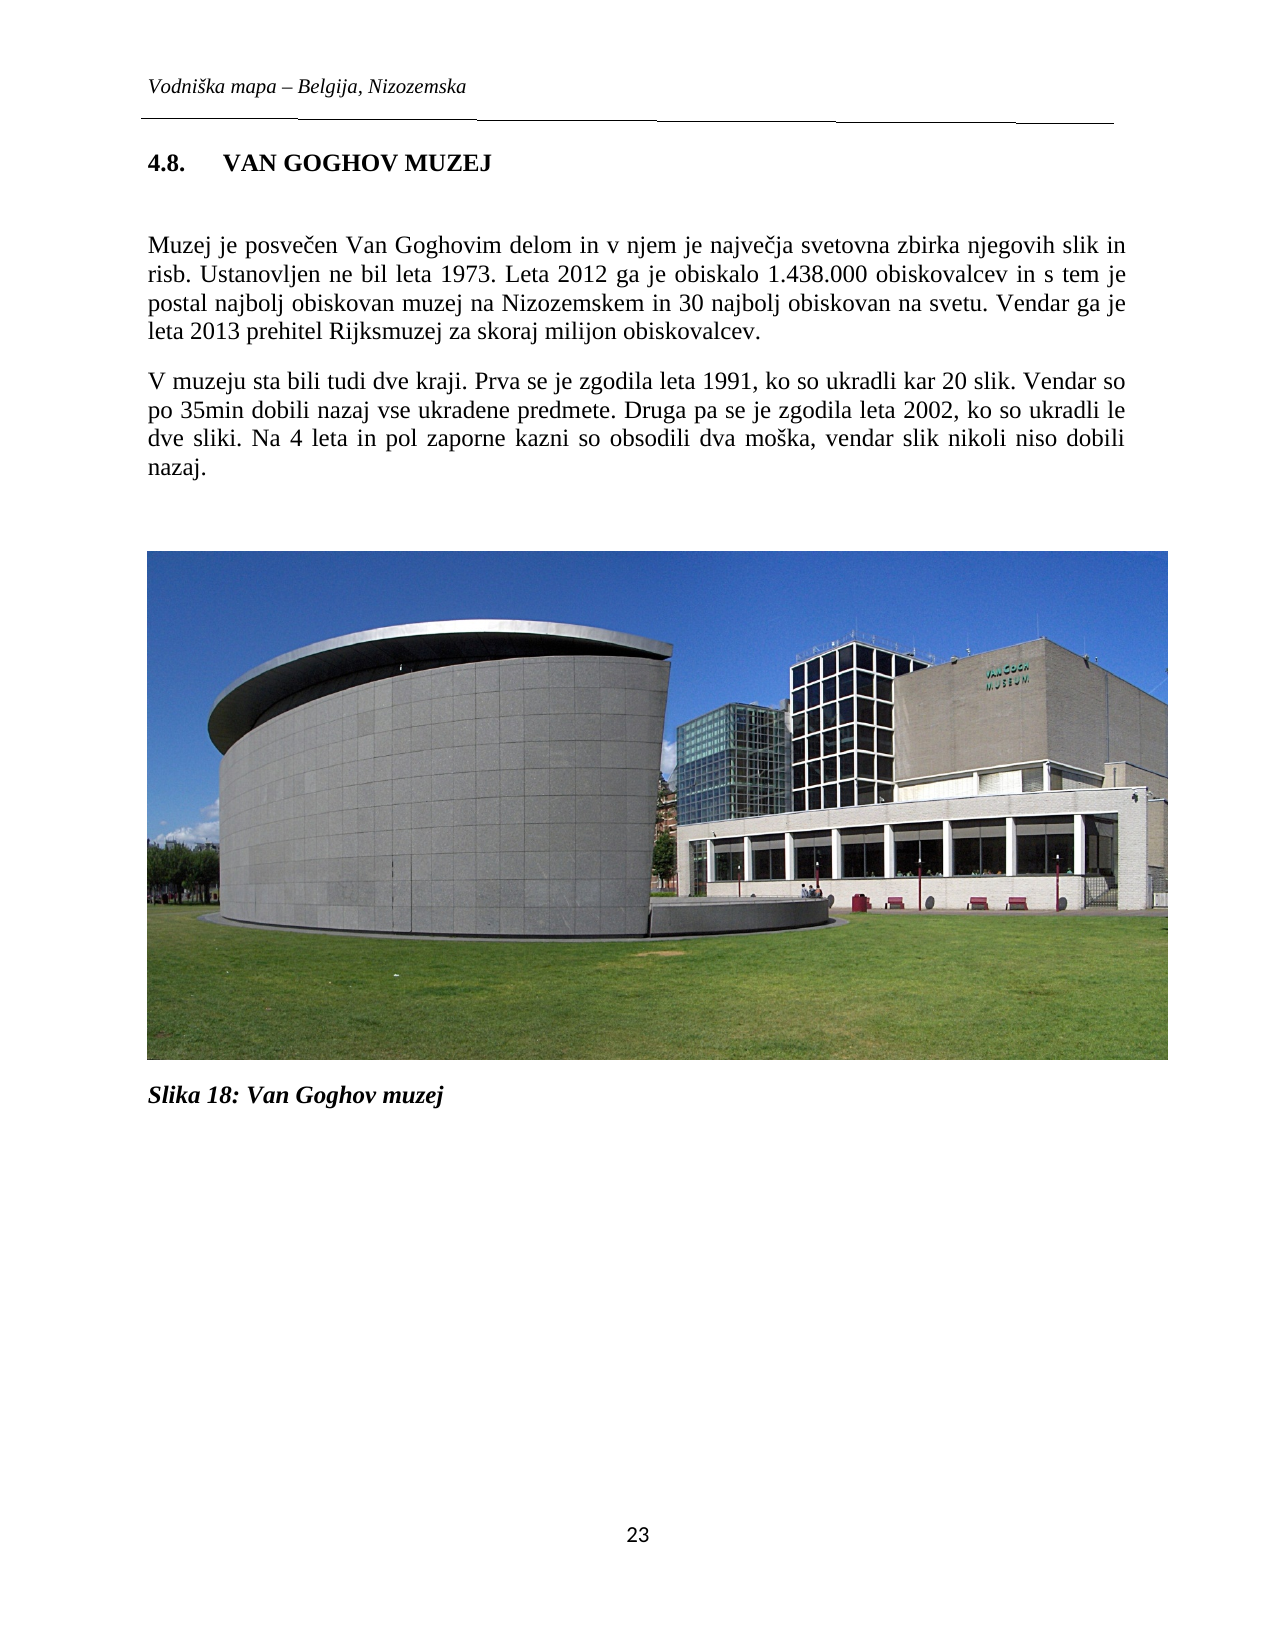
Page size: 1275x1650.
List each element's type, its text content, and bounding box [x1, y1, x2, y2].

subtitle VAN GOGHOV MUZEJ [148, 148, 1127, 176]
text V muzeju sta bili tudi dve kraji. Prva se je zgodila leta 1991, ko so ukradli kar 20 slik. Vendar so po 35min dobili nazaj vse ukradene predmete. Druga pa se je zgodila leta 2002, ko so ukradli le dve sliki. Na 4 leta in pol zaporne kazni so obsodili dva moška, vendar slik nikoli niso dobili nazaj. [148, 366, 1127, 481]
text Muzej je posvečen Van Goghovim delom in v njem je največja svetovna zbirka njegovih slik in risb. Ustanovljen ne bil leta 1973. Leta 2012 ga je obiskalo 1.438.000 obiskovalcev in s tem je postal najbolj obiskovan muzej na Nizozemskem in 30 najbolj obiskovan na svetu. Vendar ga je leta 2013 prehitel Rijksmuzej za skoraj milijon obiskovalcev. [148, 230, 1127, 345]
picture [147, 551, 1168, 1060]
text Slika 18: Van Goghov muzej [148, 1080, 1127, 1109]
